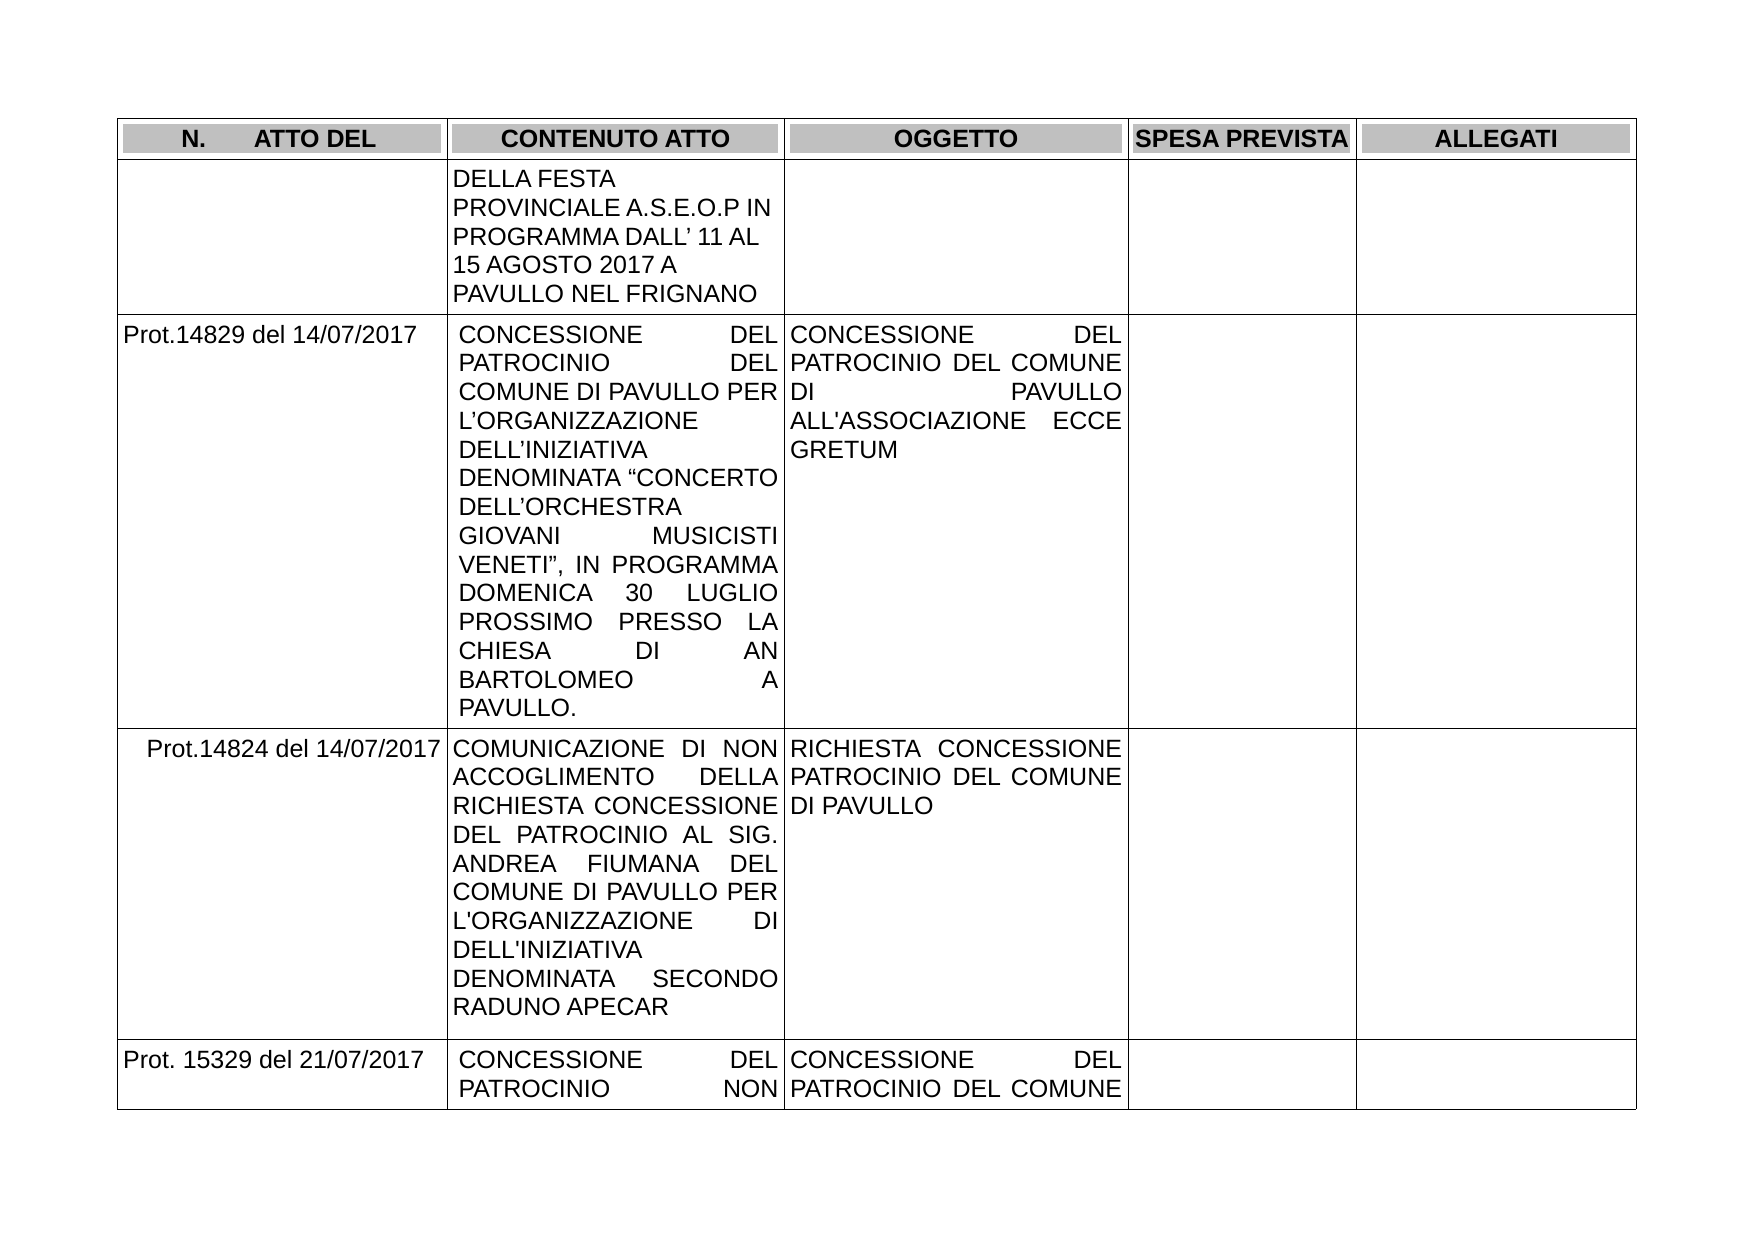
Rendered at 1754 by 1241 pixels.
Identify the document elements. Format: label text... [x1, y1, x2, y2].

table_cell [1129, 315, 1356, 728]
table_cell Prot.14829 del 14/07/2017 [118, 315, 447, 728]
table_cell [1357, 1040, 1636, 1108]
table_cell [1129, 1040, 1356, 1108]
table_header N. ATTO DEL [118, 119, 447, 158]
table_cell [118, 160, 447, 314]
table_cell CONCESSIONE DEL PATROCINIO DEL COMUNE [785, 1040, 1128, 1108]
table_header OGGETTO [785, 119, 1128, 158]
table_cell CONCESSIONE DEL PATROCINIO DEL COMUNE DI PAVULLO ALL'ASSOCIAZIONE ECCE GRETUM [785, 315, 1128, 728]
table_cell Comunicazione di non accoglimento della richiesta Concessione del patrocinio AL SIG. ANDREA FIUMANA del Comune di Pavullo per l'organizzazione di dell'iniziativa denominata SECONDO RADUNO APECAR [448, 729, 784, 1039]
table_cell CONCESSIONE DEL PATROCINIO NON [448, 1040, 784, 1108]
table_cell [1357, 729, 1636, 1039]
table_cell [1129, 160, 1356, 314]
table_cell [1357, 315, 1636, 728]
table_cell [785, 160, 1128, 314]
table_cell [1357, 160, 1636, 314]
table_cell DELLA FESTA PROVINCIALE A.S.E.O.P IN PROGRAMMA DALL’ 11 AL 15 AGOSTO 2017 A PAVULLO NEL FRIGNANO [448, 160, 784, 314]
table_header ALLEGATI [1357, 119, 1636, 158]
table_header SPESA PREVISTA [1129, 119, 1356, 158]
table_cell Prot. 15329 del 21/07/2017 [118, 1040, 447, 1108]
table_cell CONCESSIONE DEL PATROCINIO DEL COMUNE DI PAVULLO PER L’ORGANIZZAZIONE DELL’INIZIATIVA DENOMINATA “CONCERTO DELL’ORCHESTRA GIOVANI MUSICISTI VENETI”, IN PROGRAMMA DOMENICA 30 LUGLIO PROSSIMO PRESSO LA CHIESA DI AN BARTOLOMEO A PAVULLO. [448, 315, 784, 728]
table_cell [1129, 729, 1356, 1039]
table_cell RICHIESTA CONCESSIONE PATROCINIO DEL COMUNE DI PAVULLO [785, 729, 1128, 1039]
table_header CONTENUTO ATTO [448, 119, 784, 158]
table_cell Prot.14824 del 14/07/2017 [118, 729, 447, 1039]
